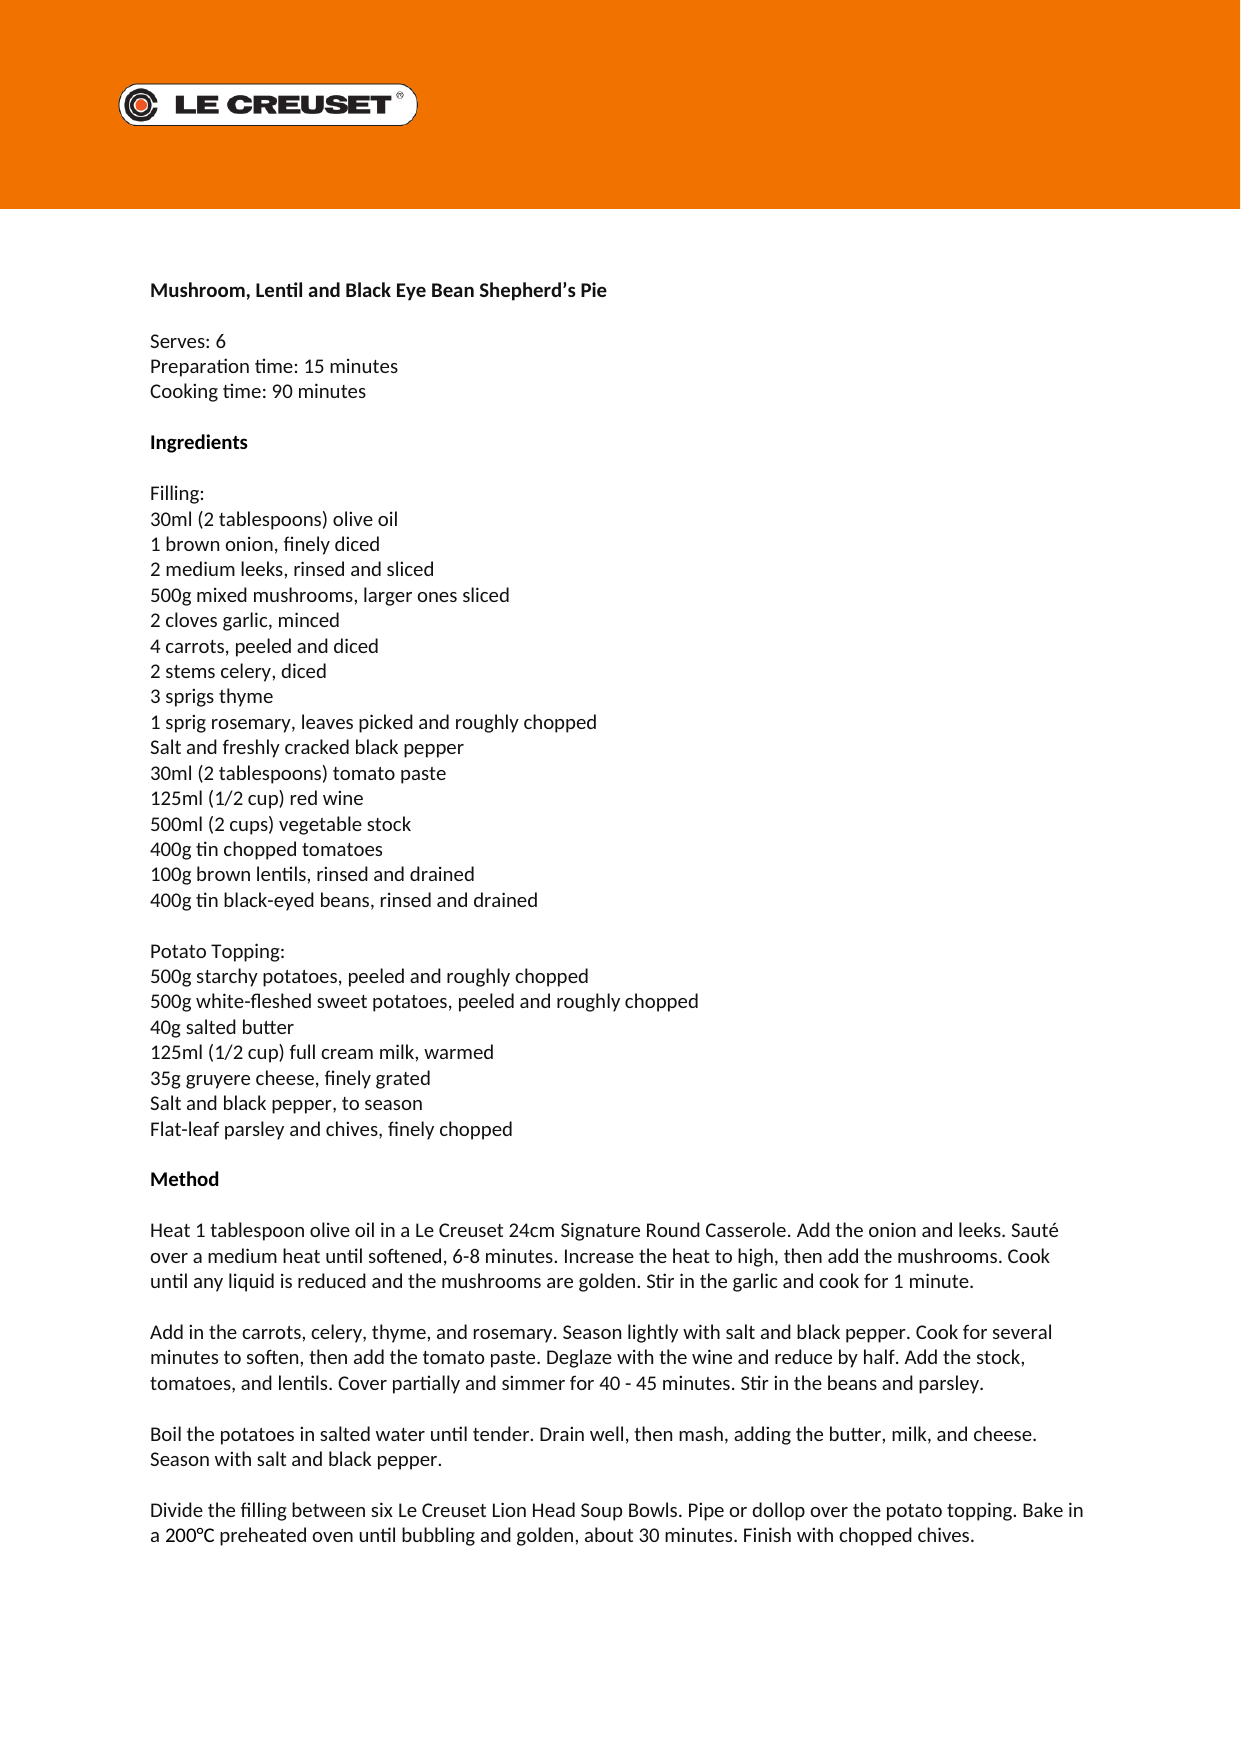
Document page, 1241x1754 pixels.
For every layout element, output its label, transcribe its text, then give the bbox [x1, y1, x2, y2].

text 1 brown onion, finely diced [150, 531, 1090, 557]
text 3 sprigs thyme [150, 684, 1090, 709]
text Preparation time: 15 minutes [150, 353, 1090, 379]
text 40g salted butter [150, 1014, 1090, 1039]
text Potato Topping: [150, 938, 1090, 963]
text 30ml (2 tablespoons) tomato paste [150, 760, 1090, 785]
text 2 cloves garlic, minced [150, 607, 1090, 633]
text Flat-leaf parsley and chives, finely chopped [150, 1116, 1090, 1141]
text Salt and freshly cracked black pepper [150, 734, 1090, 760]
text Divide the filling between six Le Creuset Lion Head Soup Bowls. Pipe or dollop over the potato topping. Bake in a 200°C preheated oven until bubbling and golden, about 30 minutes. Finish with chopped chives. [150, 1497, 1090, 1548]
text 400g tin chopped tomatoes [150, 836, 1090, 862]
text 1 sprig rosemary, leaves picked and roughly chopped [150, 709, 1090, 734]
text Heat 1 tablespoon olive oil in a Le Creuset 24cm Signature Round Casserole. Add the onion and leeks. Sauté over a medium heat until softened, 6-8 minutes. Increase the heat to high, then add the mushrooms. Cook until any liquid is reduced and the mushrooms are golden. Stir in the garlic and cook for 1 minute. [150, 1217, 1090, 1294]
text Boil the potatoes in salted water until tender. Drain well, then mash, adding the butter, milk, and cheese. Season with salt and black pepper. [150, 1421, 1090, 1472]
text 4 carrots, peeled and diced [150, 633, 1090, 658]
text Cooking time: 90 minutes [150, 379, 1090, 404]
text 35g gruyere cheese, finely grated [150, 1065, 1090, 1090]
text 30ml (2 tablespoons) olive oil [150, 506, 1090, 531]
text 500ml (2 cups) vegetable stock [150, 811, 1090, 836]
text 500g white-fleshed sweet potatoes, peeled and roughly chopped [150, 989, 1090, 1014]
text Method [150, 1167, 1090, 1192]
text Salt and black pepper, to season [150, 1090, 1090, 1116]
text 2 medium leeks, rinsed and sliced [150, 557, 1090, 582]
text 500g mixed mushrooms, larger ones sliced [150, 582, 1090, 607]
text Serves: 6 [150, 328, 1090, 353]
text 100g brown lentils, rinsed and drained [150, 862, 1090, 887]
text Mushroom, Lentil and Black Eye Bean Shepherd’s Pie [150, 277, 1090, 302]
text 500g starchy potatoes, peeled and roughly chopped [150, 963, 1090, 989]
text 125ml (1/2 cup) red wine [150, 785, 1090, 811]
text Add in the carrots, celery, thyme, and rosemary. Season lightly with salt and black pepper. Cook for several minutes to soften, then add the tomato paste. Deglaze with the wine and reduce by half. Add the stock, tomatoes, and lentils. Cover partially and simmer for 40 - 45 minutes. Stir in the beans and parsley. [150, 1294, 1090, 1395]
text 125ml (1/2 cup) full cream milk, warmed [150, 1039, 1090, 1065]
text 2 stems celery, diced [150, 658, 1090, 684]
text Ingredients [150, 429, 1090, 455]
text 400g tin black-eyed beans, rinsed and drained [150, 887, 1090, 912]
text Filling: [150, 480, 1090, 506]
